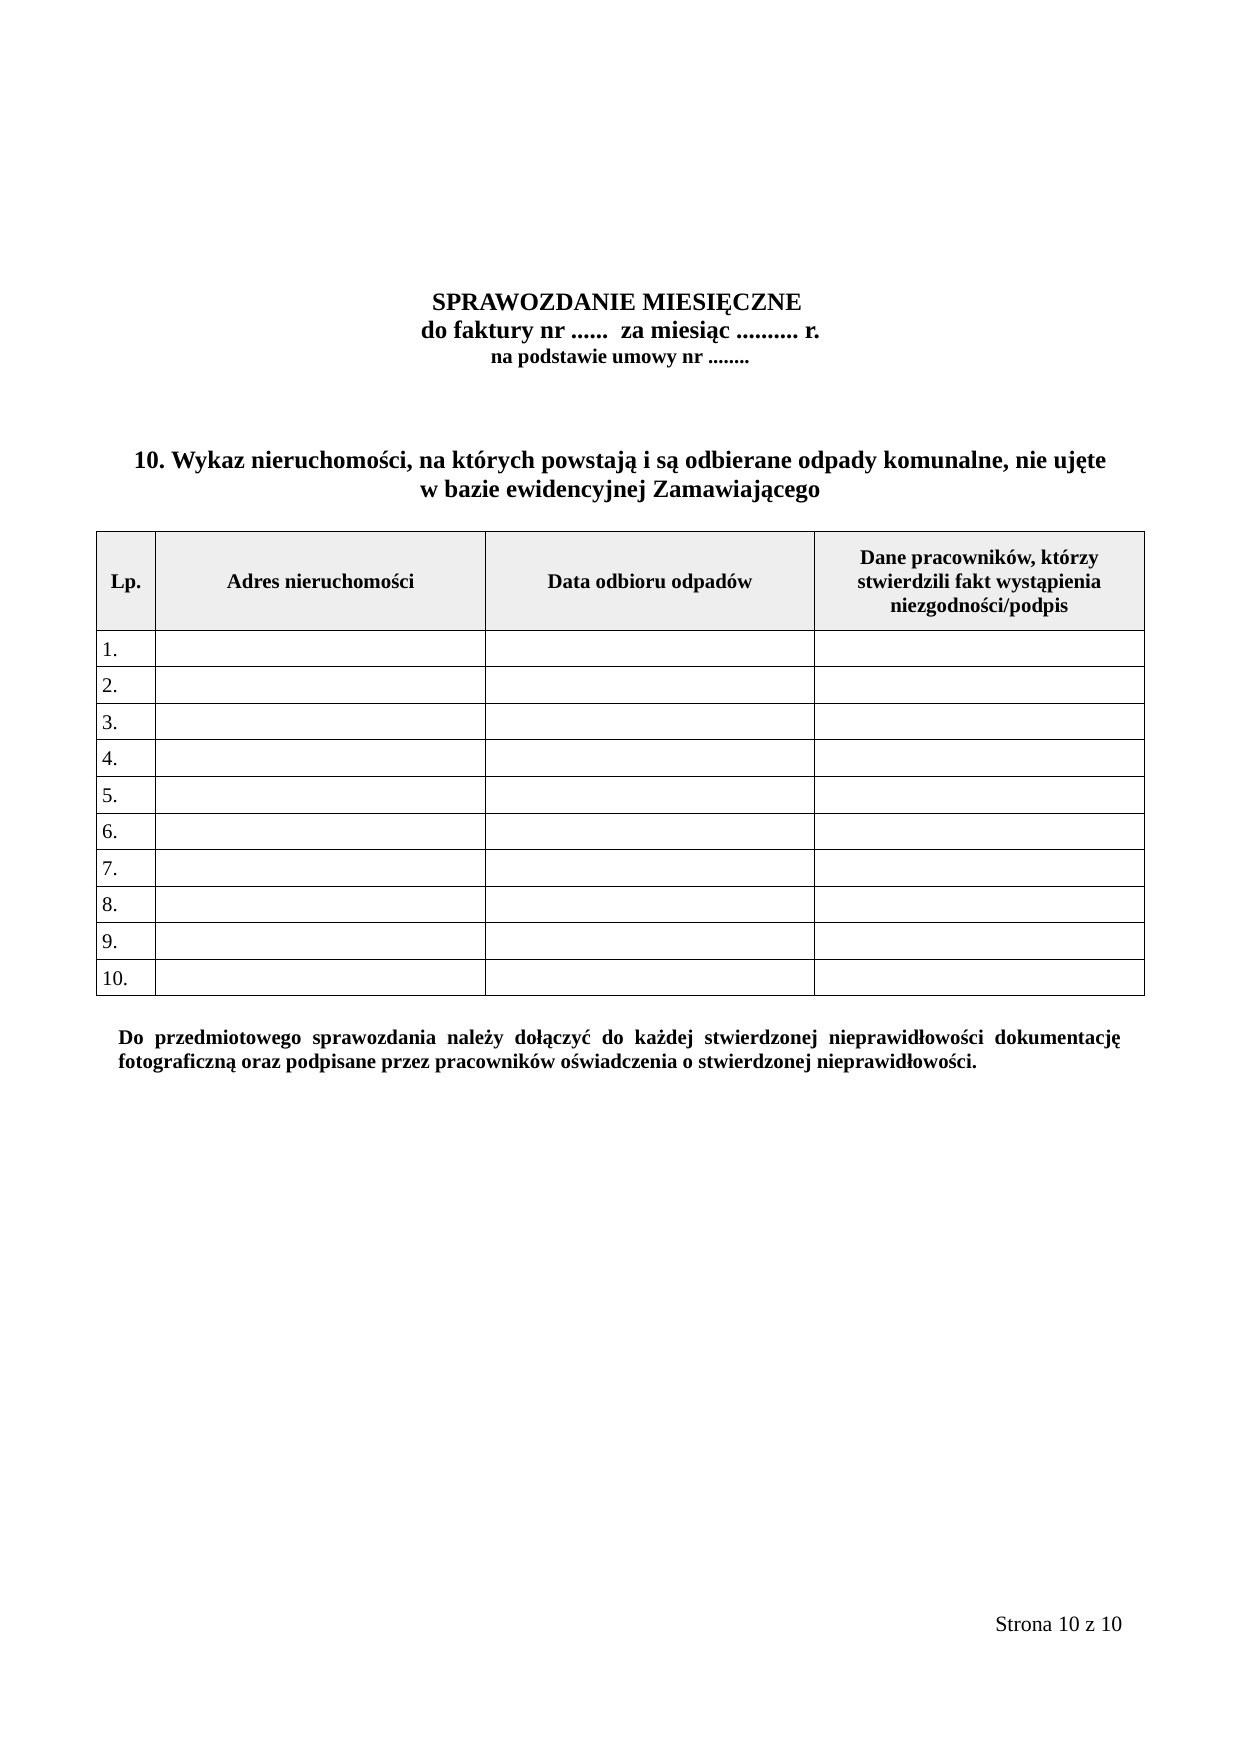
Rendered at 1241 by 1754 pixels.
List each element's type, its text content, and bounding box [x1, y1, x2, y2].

table_cell [815, 740, 1144, 776]
table_cell [815, 923, 1144, 959]
table_cell [97, 960, 155, 995]
table_cell [156, 740, 485, 776]
table_cell [156, 777, 485, 812]
table_cell [97, 887, 155, 922]
table_cell [156, 631, 485, 666]
table_cell [97, 814, 155, 849]
table_cell [156, 850, 485, 886]
text na podstawie umowy nr ........ [118, 344, 1122, 368]
table_cell [486, 667, 814, 703]
table_cell [815, 631, 1144, 666]
table_cell [486, 740, 814, 776]
table_cell [815, 887, 1144, 922]
text Do przedmiotowego sprawozdania należy dołączyć do każdej stwierdzonej nieprawidłowości dokumentację fotograficzną oraz podpisane przez pracowników oświadczenia o stwierdzonej nieprawidłowości. [118, 1025, 1122, 1073]
table_cell [156, 667, 485, 703]
table_cell [486, 923, 814, 959]
table_cell [97, 740, 155, 776]
table_cell [156, 887, 485, 922]
table_cell [486, 850, 814, 886]
text SPRAWOZDANIE MIESIĘCZNE [118, 287, 1122, 315]
table_cell [97, 631, 155, 666]
table_header Dane pracowników, którzy stwierdzili fakt wystąpienia niezgodności/podpis [815, 532, 1144, 630]
table_cell [97, 667, 155, 703]
table_cell [815, 777, 1144, 812]
table_header Lp. [97, 532, 155, 630]
table_cell [815, 814, 1144, 849]
table_cell [97, 923, 155, 959]
text 10. Wykaz nieruchomości, na których powstają i są odbierane odpady komunalne, nie ujęte w bazie ewidencyjnej Zamawiającego [118, 445, 1122, 502]
table_cell [486, 777, 814, 812]
text do faktury nr ...... za miesiąc .......... r. [118, 315, 1122, 344]
table_cell [156, 923, 485, 959]
table_cell [97, 704, 155, 739]
table_cell [815, 850, 1144, 886]
table_cell [815, 960, 1144, 995]
table_header Adres nieruchomości [156, 532, 485, 630]
table_cell [156, 814, 485, 849]
table_cell [815, 704, 1144, 739]
table_cell [486, 887, 814, 922]
table_cell [156, 960, 485, 995]
table_cell [486, 631, 814, 666]
table_cell [815, 667, 1144, 703]
table_cell [156, 704, 485, 739]
table_cell [97, 850, 155, 886]
table_cell [486, 960, 814, 995]
table_cell [97, 777, 155, 812]
table_cell [486, 704, 814, 739]
table_cell [486, 814, 814, 849]
table_header Data odbioru odpadów [486, 532, 814, 630]
